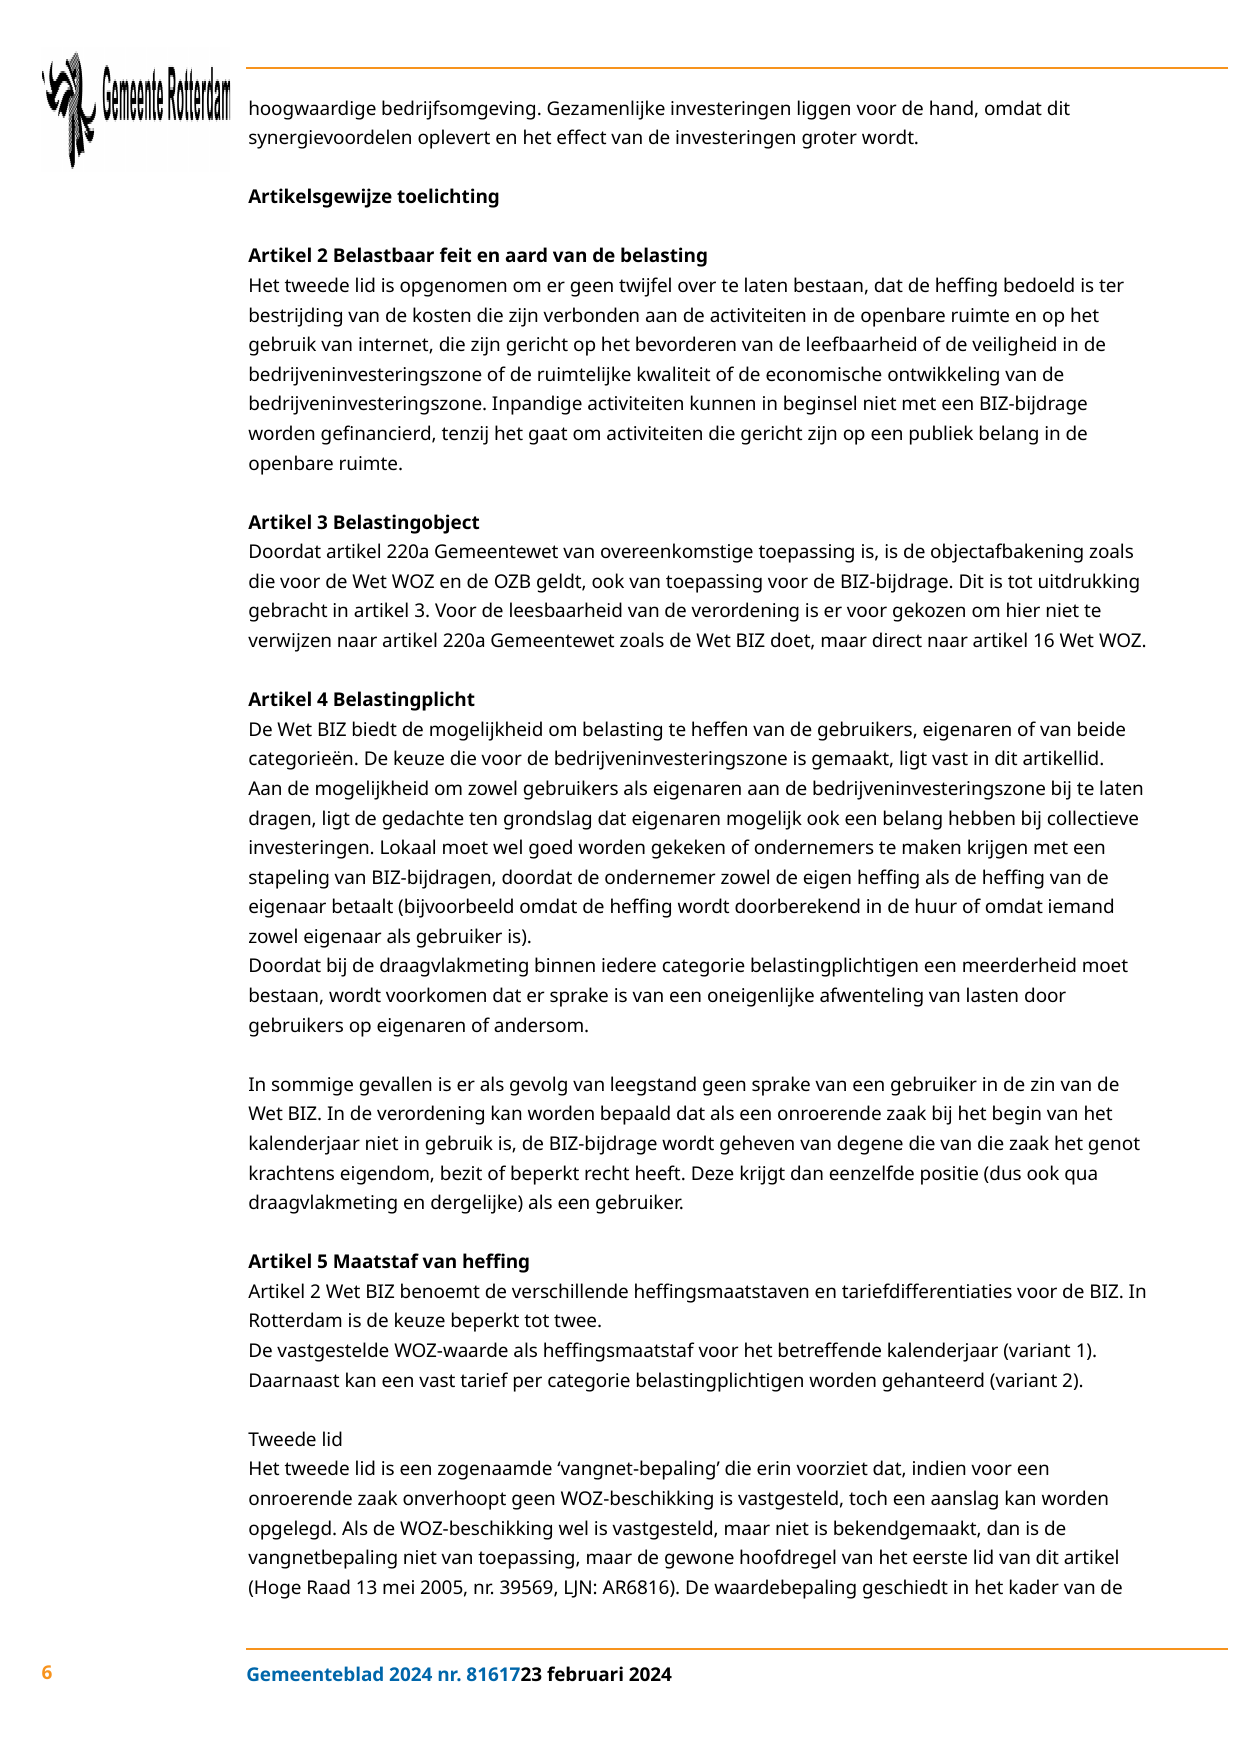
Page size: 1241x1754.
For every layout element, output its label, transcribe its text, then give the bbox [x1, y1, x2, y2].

text Artikel 4 Belastingplicht [248, 686, 1152, 712]
text Artikel 2 Wet BIZ benoemt de verschillende heffingsmaatstaven en tariefdifferentiaties voor de BIZ. In Rotterdam is de keuze beperkt tot twee. [248, 1278, 1152, 1333]
text Artikel 5 Maatstaf van heffing [248, 1248, 1152, 1274]
text De vastgestelde WOZ-waarde als heffingsmaatstaf voor het betreffende kalenderjaar (variant 1). Daarnaast kan een vast tarief per categorie belastingplichtigen worden gehanteerd (variant 2). [248, 1337, 1152, 1393]
text hoogwaardige bedrijfsomgeving. Gezamenlijke investeringen liggen voor de hand, omdat dit synergievoordelen oplevert en het effect van de investeringen groter wordt. [248, 95, 1152, 150]
text Het tweede lid is een zogenaamde ‘vangnet-bepaling’ die erin voorziet dat, indien voor een onroerende zaak onverhoopt geen WOZ-beschikking is vastgesteld, toch een aanslag kan worden opgelegd. Als de WOZ-beschikking wel is vastgesteld, maar niet is bekendgemaakt, dan is de vangnetbepaling niet van toepassing, maar de gewone hoofdregel van het eerste lid van dit artikel (Hoge Raad 13 mei 2005, nr. 39569, LJN: AR6816). De waardebepaling geschiedt in het kader van de [248, 1456, 1152, 1600]
picture [41, 47, 231, 172]
text Artikelsgewijze toelichting [248, 183, 1152, 209]
text In sommige gevallen is er als gevolg van leegstand geen sprake van een gebruiker in de zin van de Wet BIZ. In de verordening kan worden bepaald dat als een onroerende zaak bij het begin van het kalenderjaar niet in gebruik is, de BIZ-bijdrage wordt geheven van degene die van die zaak het genot krachtens eigendom, bezit of beperkt recht heeft. Deze krijgt dan eenzelfde positie (dus ook qua draagvlakmeting en dergelijke) als een gebruiker. [248, 1071, 1152, 1215]
text Doordat bij de draagvlakmeting binnen iedere categorie belastingplichtigen een meerderheid moet bestaan, wordt voorkomen dat er sprake is van een oneigenlijke afwenteling van lasten door gebruikers op eigenaren of andersom. [248, 953, 1152, 1038]
text Het tweede lid is opgenomen om er geen twijfel over te laten bestaan, dat de heffing bedoeld is ter bestrijding van de kosten die zijn verbonden aan de activiteiten in de openbare ruimte en op het gebruik van internet, die zijn gericht op het bevorderen van de leefbaarheid of de veiligheid in de bedrijveninvesteringszone of de ruimtelijke kwaliteit of de economische ontwikkeling van de bedrijveninvesteringszone. Inpandige activiteiten kunnen in beginsel niet met een BIZ-bijdrage worden gefinancierd, tenzij het gaat om activiteiten die gericht zijn op een publiek belang in de openbare ruimte. [248, 272, 1152, 476]
text Artikel 3 Belastingobject [248, 509, 1152, 535]
text Artikel 2 Belastbaar feit en aard van de belasting [248, 243, 1152, 268]
text Tweede lid [248, 1426, 1152, 1452]
text Aan de mogelijkheid om zowel gebruikers als eigenaren aan de bedrijveninvesteringszone bij te laten dragen, ligt de gedachte ten grondslag dat eigenaren mogelijk ook een belang hebben bij collectieve investeringen. Lokaal moet wel goed worden gekeken of ondernemers te maken krijgen met een stapeling van BIZ-bijdragen, doordat de ondernemer zowel de eigen heffing als de heffing van de eigenaar betaalt (bijvoorbeeld omdat de heffing wordt doorberekend in de huur of omdat iemand zowel eigenaar als gebruiker is). [248, 775, 1152, 949]
text Doordat artikel 220a Gemeentewet van overeenkomstige toepassing is, is de objectafbakening zoals die voor de Wet WOZ en de OZB geldt, ook van toepassing voor de BIZ-bijdrage. Dit is tot uitdrukking gebracht in artikel 3. Voor de leesbaarheid van de verordening is er voor gekozen om hier niet te verwijzen naar artikel 220a Gemeentewet zoals de Wet BIZ doet, maar direct naar artikel 16 Wet WOZ. [248, 538, 1152, 653]
text De Wet BIZ biedt de mogelijkheid om belasting te heffen van de gebruikers, eigenaren of van beide categorieën. De keuze die voor de bedrijveninvesteringszone is gemaakt, ligt vast in dit artikellid. [248, 716, 1152, 771]
